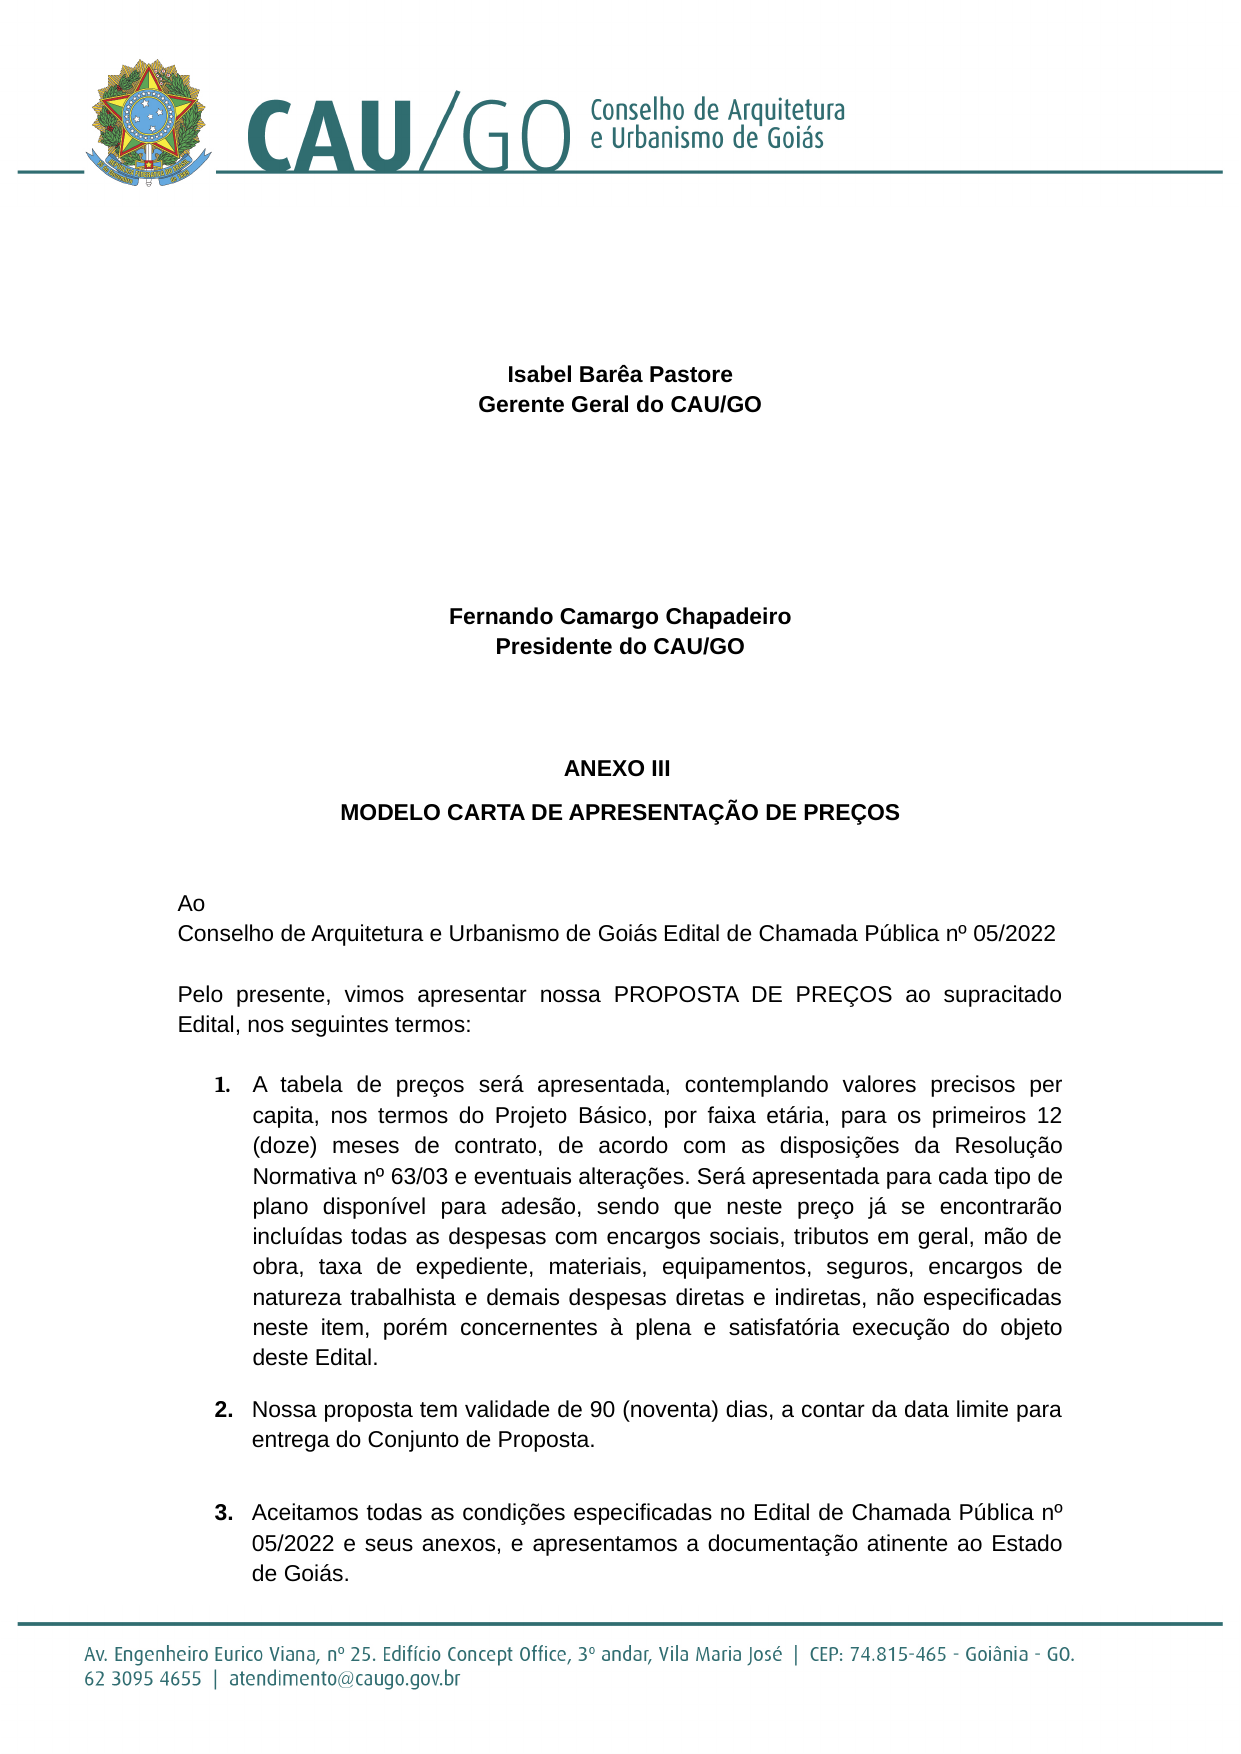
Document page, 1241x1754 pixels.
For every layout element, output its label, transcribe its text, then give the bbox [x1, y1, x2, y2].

text Fernando Camargo Chapadeiro [177, 603, 1063, 629]
text Pelo presente, vimos apresentar nossa PROPOSTA DE PREÇOS ao supracitado Edital, nos seguintes termos: [177, 981, 1063, 1037]
list Aceitamos todas as condições especificadas no Edital de Chamada Pública nº 05/2022 e seus anexos, e apresentamos a documentação atinente ao Estado de Goiás. [214, 1499, 1063, 1586]
list Nossa proposta tem validade de 90 (noventa) dias, a contar da data limite para entrega do Conjunto de Proposta. [214, 1396, 1063, 1453]
text Gerente Geral do CAU/GO [177, 391, 1063, 418]
text Conselho de Arquitetura e Urbanismo de Goiás Edital de Chamada Pública nº 05/2022 [177, 920, 1063, 946]
picture [0, 1605, 1240, 1754]
text ANEXO III [177, 755, 1063, 781]
picture [0, 0, 1239, 207]
text Presidente do CAU/GO [177, 633, 1063, 659]
text Isabel Barêa Pastore [177, 361, 1063, 387]
text MODELO CARTA DE APRESENTAÇÃO DE PREÇOS [177, 799, 1063, 825]
list A tabela de preços será apresentada, contemplando valores precisos per capita, nos termos do Projeto Básico, por faixa etária, para os primeiros 12 (doze) meses de contrato, de acordo com as disposições da Resolução Normativa nº 63/03 e eventuais alterações. Será apresentada para cada tipo de plano disponível para adesão, sendo que neste preço já se encontrarão incluídas todas as despesas com encargos sociais, tributos em geral, mão de obra, taxa de expediente, materiais, equipamentos, seguros, encargos de natureza trabalhista e demais despesas diretas e indiretas, não especificadas neste item, porém concernentes à plena e satisfatória execução do objeto deste Edital. [215, 1071, 1063, 1370]
text Ao [177, 889, 1063, 916]
